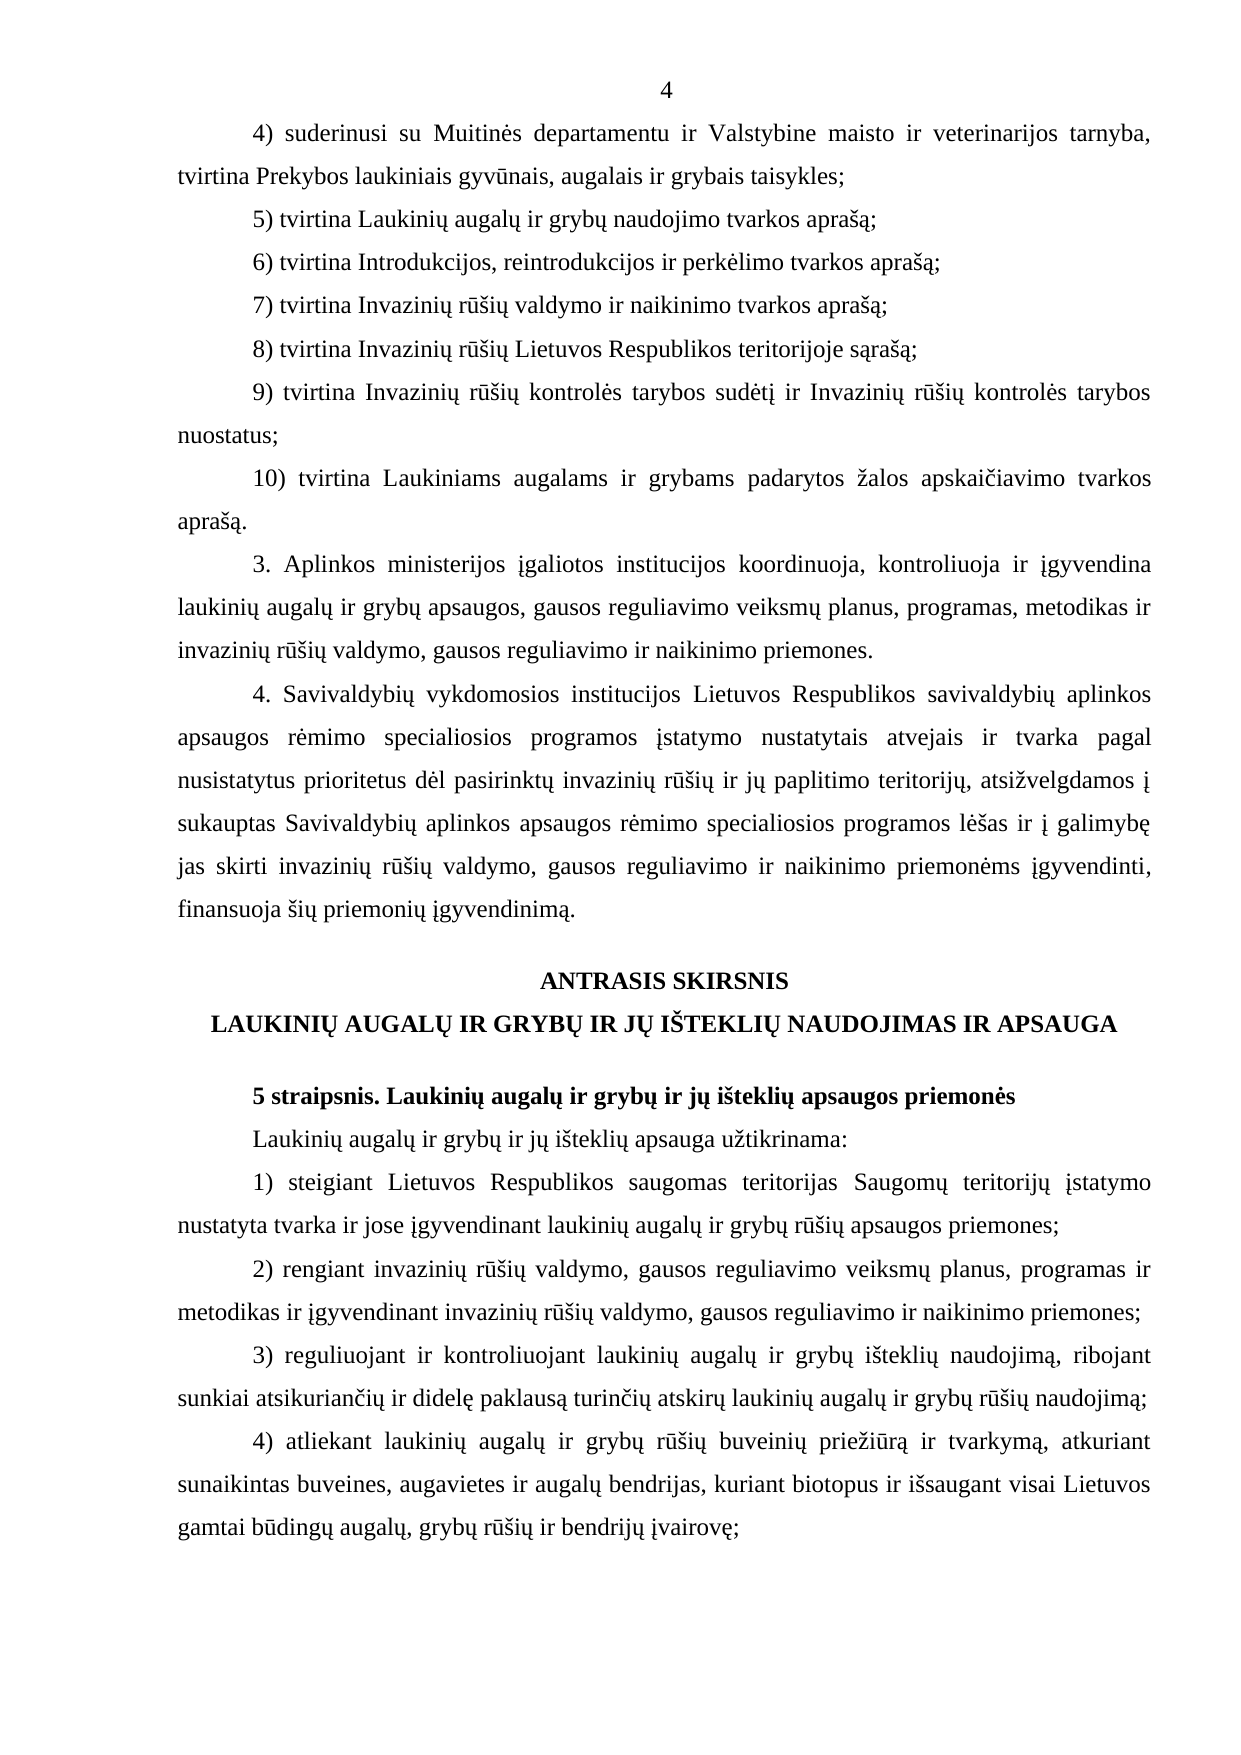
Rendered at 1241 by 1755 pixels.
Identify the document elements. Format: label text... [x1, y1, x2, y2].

text 9) tvirtina Invazinių rūšių kontrolės tarybos sudėtį ir Invazinių rūšių kontrolės tarybos nuostatus; [177, 377, 1152, 449]
text Laukinių augalų ir grybų ir jų išteklių apsauga užtikrinama: [177, 1124, 1152, 1153]
text ANTRASIS SKIRSNIS [177, 966, 1152, 995]
text 4. Savivaldybių vykdomosios institucijos Lietuvos Respublikos savivaldybių aplinkos apsaugos rėmimo specialiosios programos įstatymo nustatytais atvejais ir tvarka pagal nusistatytus prioritetus dėl pasirinktų invazinių rūšių ir jų paplitimo teritorijų, atsižvelgdamos į sukauptas Savivaldybių aplinkos apsaugos rėmimo specialiosios programos lėšas ir į galimybę jas skirti invazinių rūšių valdymo, gausos reguliavimo ir naikinimo priemonėms įgyvendinti, finansuoja šių priemonių įgyvendinimą. [177, 679, 1152, 923]
text 8) tvirtina Invazinių rūšių Lietuvos Respublikos teritorijoje sąrašą; [177, 334, 1152, 362]
text 3. Aplinkos ministerijos įgaliotos institucijos koordinuoja, kontroliuoja ir įgyvendina laukinių augalų ir grybų apsaugos, gausos reguliavimo veiksmų planus, programas, metodikas ir invazinių rūšių valdymo, gausos reguliavimo ir naikinimo priemones. [177, 549, 1152, 664]
text 4) suderinusi su Muitinės departamentu ir Valstybine maisto ir veterinarijos tarnyba, tvirtina Prekybos laukiniais gyvūnais, augalais ir grybais taisykles; [177, 118, 1152, 190]
text 7) tvirtina Invazinių rūšių valdymo ir naikinimo tvarkos aprašą; [177, 291, 1152, 319]
text 5 straipsnis. Laukinių augalų ir grybų ir jų išteklių apsaugos priemonės [177, 1081, 1152, 1110]
text 5) tvirtina Laukinių augalų ir grybų naudojimo tvarkos aprašą; [177, 204, 1152, 233]
text LAUKINIŲ AUGALŲ IR GRYBŲ IR JŲ IŠTEKLIŲ NAUDOJIMAS IR APSAUGA [177, 1009, 1152, 1038]
text 1) steigiant Lietuvos Respublikos saugomas teritorijas Saugomų teritorijų įstatymo nustatyta tvarka ir jose įgyvendinant laukinių augalų ir grybų rūšių apsaugos priemones; [177, 1167, 1152, 1239]
text 10) tvirtina Laukiniams augalams ir grybams padarytos žalos apskaičiavimo tvarkos aprašą. [177, 463, 1152, 535]
text 6) tvirtina Introdukcijos, reintrodukcijos ir perkėlimo tvarkos aprašą; [177, 247, 1152, 276]
text 3) reguliuojant ir kontroliuojant laukinių augalų ir grybų išteklių naudojimą, ribojant sunkiai atsikuriančių ir didelę paklausą turinčių atskirų laukinių augalų ir grybų rūšių naudojimą; [177, 1340, 1152, 1412]
text 4) atliekant laukinių augalų ir grybų rūšių buveinių priežiūrą ir tvarkymą, atkuriant sunaikintas buveines, augavietes ir augalų bendrijas, kuriant biotopus ir išsaugant visai Lietuvos gamtai būdingų augalų, grybų rūšių ir bendrijų įvairovę; [177, 1426, 1152, 1541]
text 2) rengiant invazinių rūšių valdymo, gausos reguliavimo veiksmų planus, programas ir metodikas ir įgyvendinant invazinių rūšių valdymo, gausos reguliavimo ir naikinimo priemones; [177, 1254, 1152, 1326]
